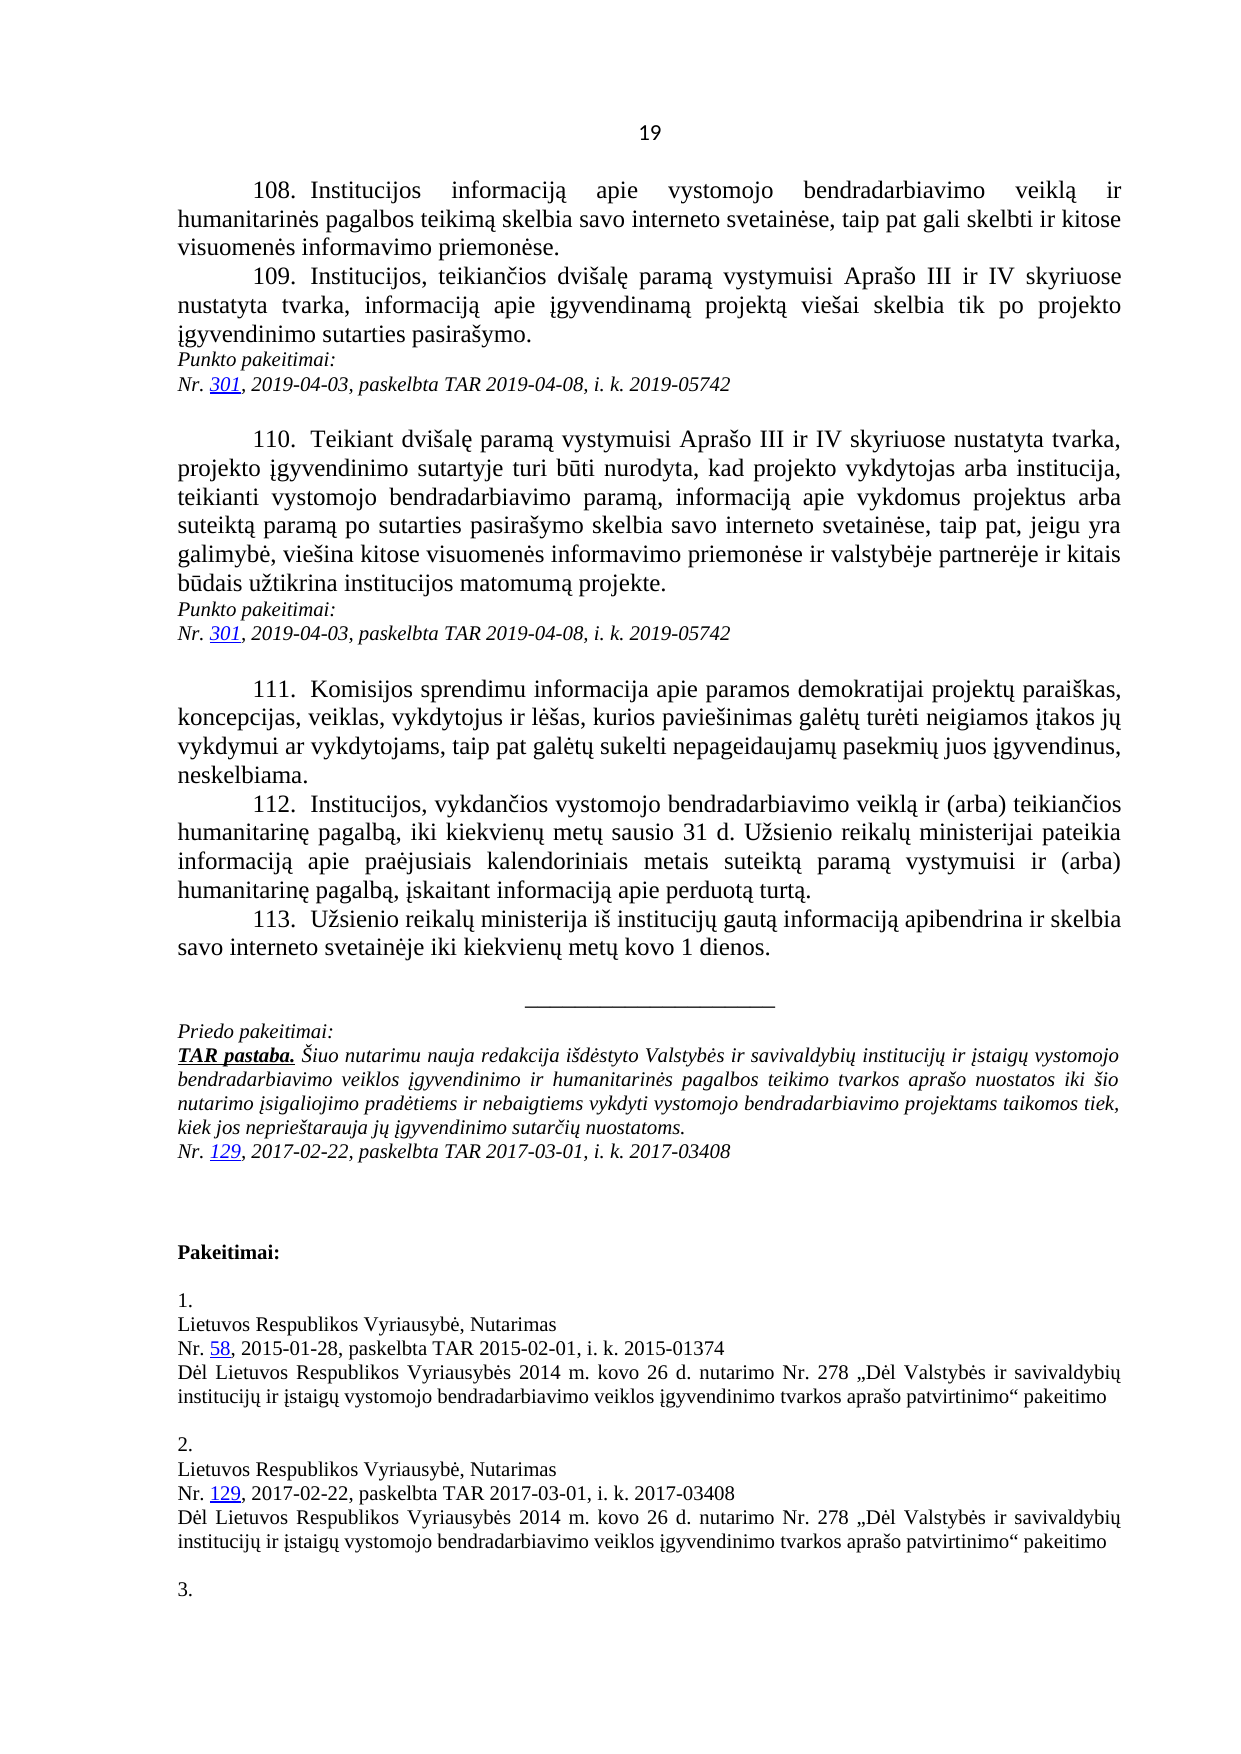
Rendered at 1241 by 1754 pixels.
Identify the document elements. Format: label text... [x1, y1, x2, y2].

text 3. [177, 1577, 1122, 1601]
text 108. Institucijos informaciją apie vystomojo bendradarbiavimo veiklą ir humanitarinės pagalbos teikimą skelbia savo interneto svetainėse, taip pat gali skelbti ir kitose visuomenės informavimo priemonėse. [177, 175, 1122, 261]
text Lietuvos Respublikos Vyriausybė, Nutarimas [177, 1456, 1122, 1481]
text Nr. 129, 2017-02-22, paskelbta TAR 2017-03-01, i. k. 2017-03408 [177, 1481, 1122, 1504]
text Nr. 129, 2017-02-22, paskelbta TAR 2017-03-01, i. k. 2017-03408 [177, 1139, 1122, 1163]
text Punkto pakeitimai: [177, 347, 1122, 371]
text Dėl Lietuvos Respublikos Vyriausybės 2014 m. kovo 26 d. nutarimo Nr. 278 „Dėl Valstybės ir savivaldybių institucijų ir įstaigų vystomojo bendradarbiavimo veiklos įgyvendinimo tvarkos aprašo patvirtinimo“ pakeitimo [177, 1504, 1122, 1553]
text –––––––––––––––––––– [177, 990, 1122, 1019]
text 1. [177, 1288, 1122, 1312]
text Nr. 301, 2019-04-03, paskelbta TAR 2019-04-08, i. k. 2019-05742 [177, 621, 1122, 645]
text 111. Komisijos sprendimu informacija apie paramos demokratijai projektų paraiškas, koncepcijas, veiklas, vykdytojus ir lėšas, kurios paviešinimas galėtų turėti neigiamos įtakos jų vykdymui ar vykdytojams, taip pat galėtų sukelti nepageidaujamų pasekmių juos įgyvendinus, neskelbiama. [177, 674, 1122, 789]
text Pakeitimai: [177, 1240, 1122, 1264]
text 2. [177, 1432, 1122, 1456]
text Nr. 58, 2015-01-28, paskelbta TAR 2015-02-01, i. k. 2015-01374 [177, 1336, 1122, 1360]
text 110. Teikiant dvišalę paramą vystymuisi Aprašo III ir IV skyriuose nustatyta tvarka, projekto įgyvendinimo sutartyje turi būti nurodyta, kad projekto vykdytojas arba institucija, teikianti vystomojo bendradarbiavimo paramą, informaciją apie vykdomus projektus arba suteiktą paramą po sutarties pasirašymo skelbia savo interneto svetainėse, taip pat, jeigu yra galimybė, viešina kitose visuomenės informavimo priemonėse ir valstybėje partnerėje ir kitais būdais užtikrina institucijos matomumą projekte. [177, 424, 1122, 597]
text 109. Institucijos, teikiančios dvišalę paramą vystymuisi Aprašo III ir IV skyriuose nustatyta tvarka, informaciją apie įgyvendinamą projektą viešai skelbia tik po projekto įgyvendinimo sutarties pasirašymo. [177, 261, 1122, 347]
text Priedo pakeitimai: [177, 1019, 1122, 1043]
text 113. Užsienio reikalų ministerija iš institucijų gautą informaciją apibendrina ir skelbia savo interneto svetainėje iki kiekvienų metų kovo 1 dienos. [177, 904, 1122, 961]
text TAR pastaba. Šiuo nutarimu nauja redakcija išdėstyto Valstybės ir savivaldybių institucijų ir įstaigų vystomojo bendradarbiavimo veiklos įgyvendinimo ir humanitarinės pagalbos teikimo tvarkos aprašo nuostatos iki šio nutarimo įsigaliojimo pradėtiems ir nebaigtiems vykdyti vystomojo bendradarbiavimo projektams taikomos tiek, kiek jos neprieštarauja jų įgyvendinimo sutarčių nuostatoms. [177, 1043, 1122, 1139]
text Lietuvos Respublikos Vyriausybė, Nutarimas [177, 1312, 1122, 1336]
text Punkto pakeitimai: [177, 597, 1122, 621]
text Dėl Lietuvos Respublikos Vyriausybės 2014 m. kovo 26 d. nutarimo Nr. 278 „Dėl Valstybės ir savivaldybių institucijų ir įstaigų vystomojo bendradarbiavimo veiklos įgyvendinimo tvarkos aprašo patvirtinimo“ pakeitimo [177, 1360, 1122, 1408]
text 112. Institucijos, vykdančios vystomojo bendradarbiavimo veiklą ir (arba) teikiančios humanitarinę pagalbą, iki kiekvienų metų sausio 31 d. Užsienio reikalų ministerijai pateikia informaciją apie praėjusiais kalendoriniais metais suteiktą paramą vystymuisi ir (arba) humanitarinę pagalbą, įskaitant informaciją apie perduotą turtą. [177, 789, 1122, 904]
text Nr. 301, 2019-04-03, paskelbta TAR 2019-04-08, i. k. 2019-05742 [177, 371, 1122, 396]
